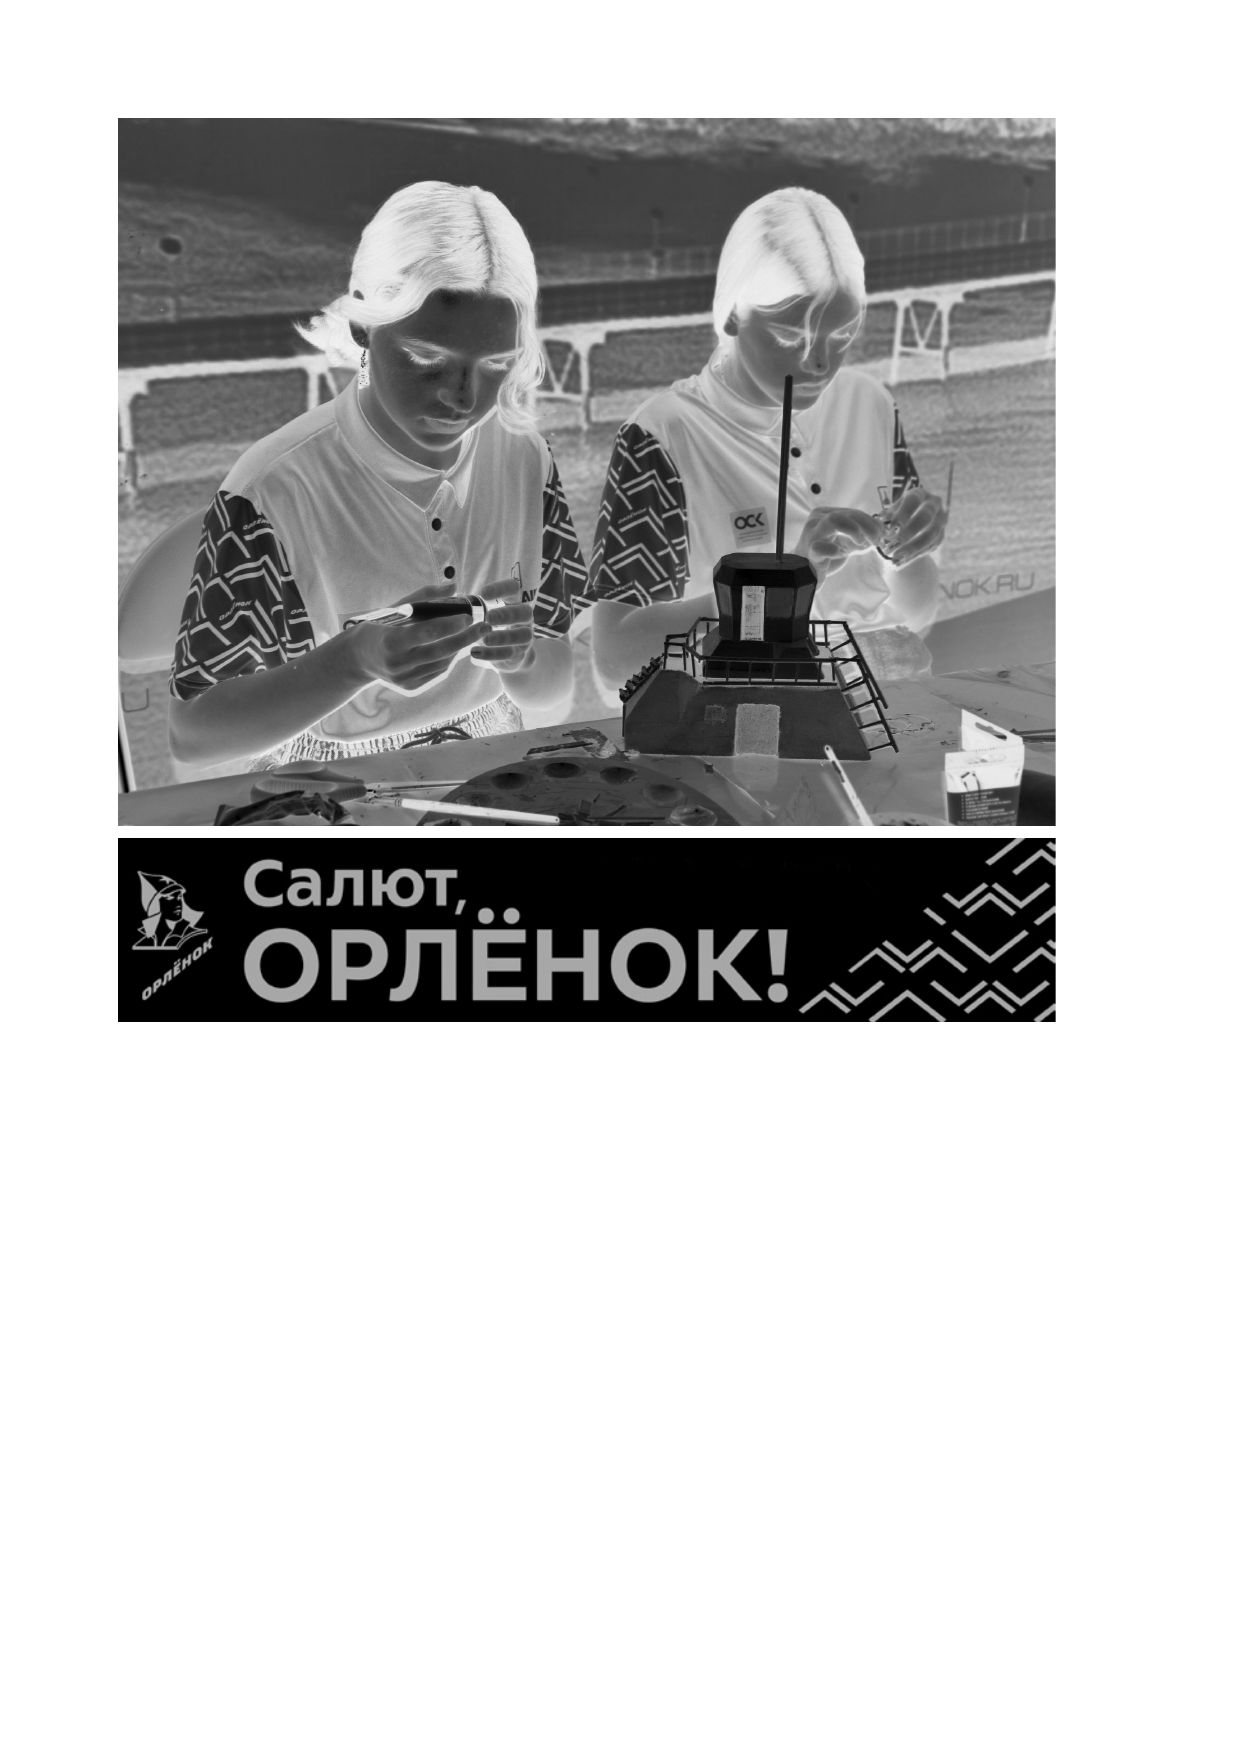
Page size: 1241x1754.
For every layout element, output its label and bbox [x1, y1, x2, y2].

picture [118, 838, 1056, 1022]
picture [118, 118, 1056, 826]
